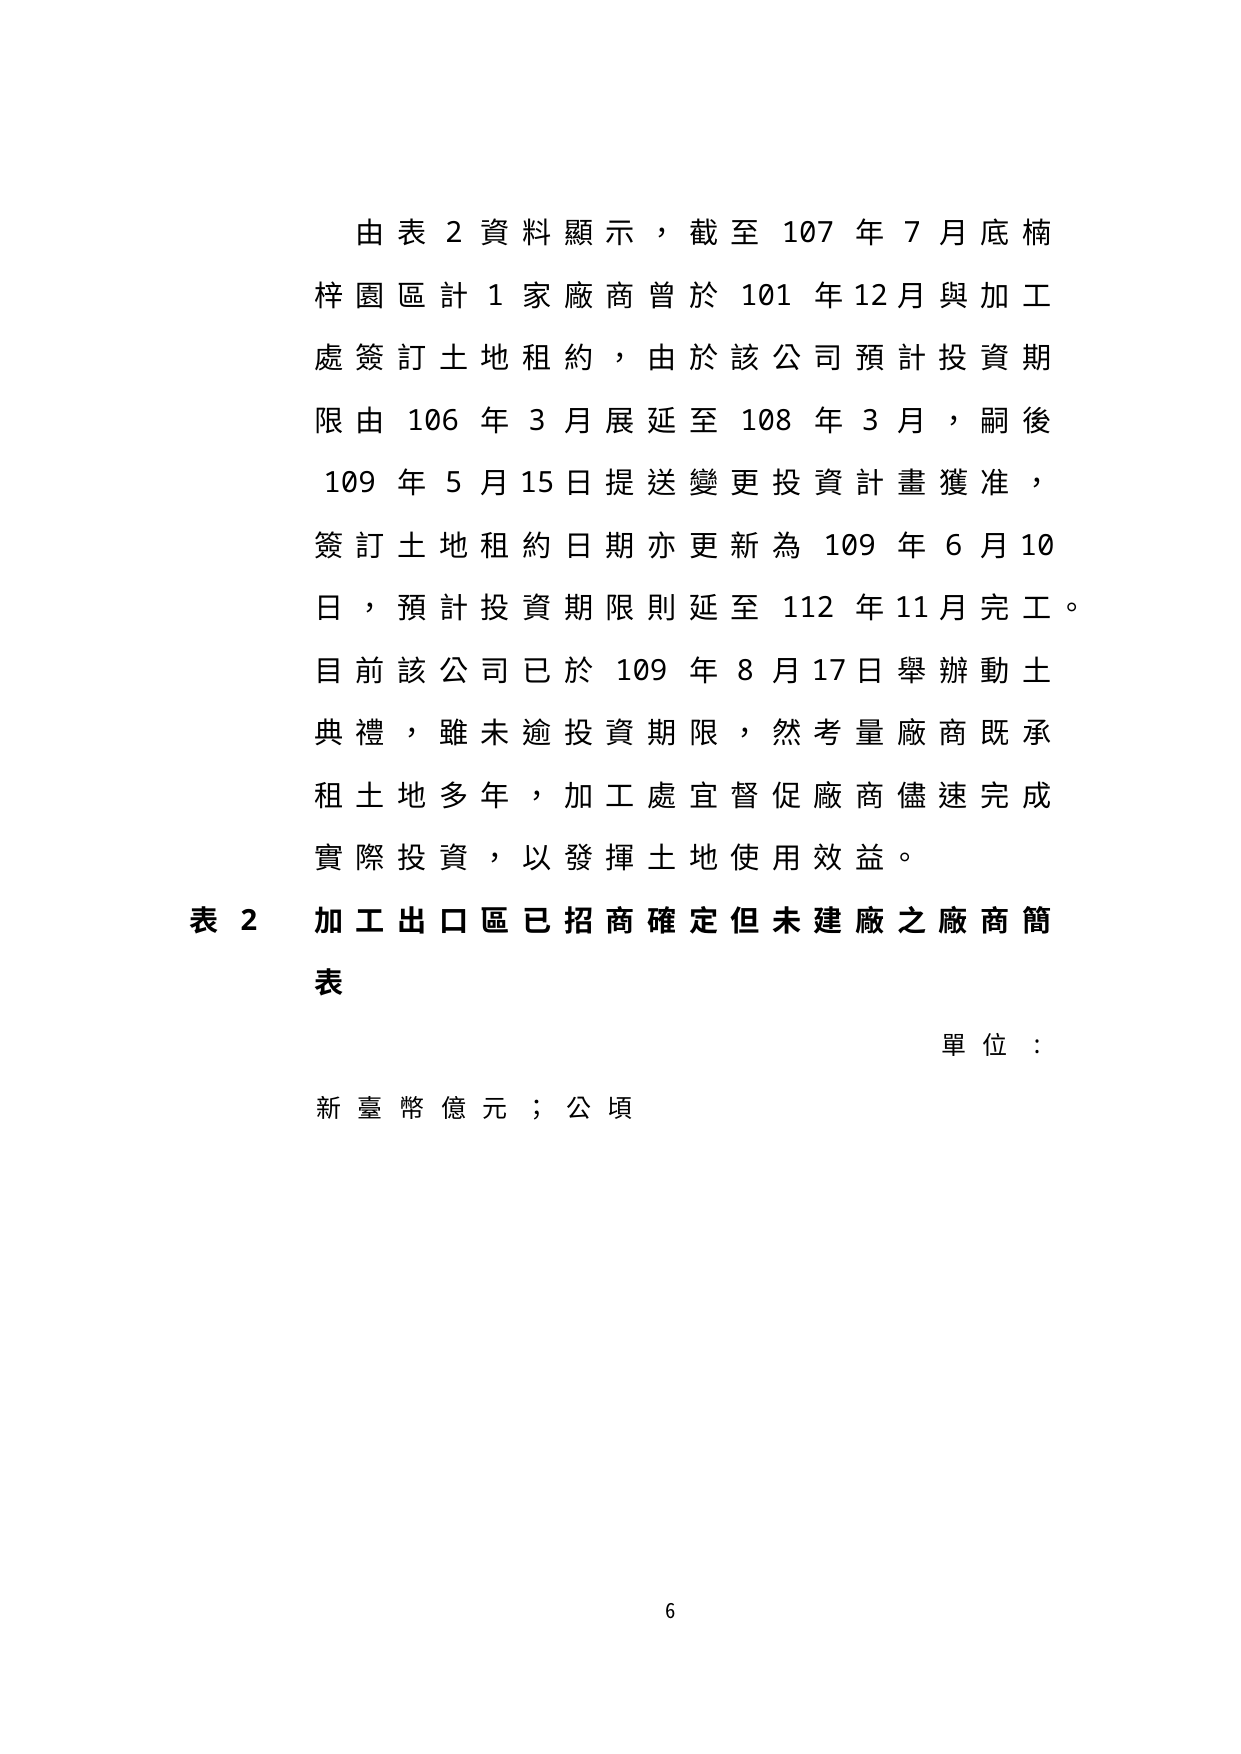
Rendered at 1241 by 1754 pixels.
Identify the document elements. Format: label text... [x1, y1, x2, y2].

text 由表2資料顯示，截至107年7月底楠梓園區計1家廠商曾於101年12月與加工處簽訂土地租約，由於該公司預計投資期限由106年3月展延至108年3月，嗣後109年5月15日提送變更投資計畫獲准，簽訂土地租約日期亦更新為109年6月10日，預計投資期限則延至112年11月完工。目前該公司已於109年8月17日舉辦動土典禮，雖未逾投資期限，然考量廠商既承租土地多年，加工處宜督促廠商儘速完成實際投資，以發揮土地使用效益。 [271, 189, 1058, 877]
text 單位:新臺幣億元；公頃 [183, 1002, 1058, 1127]
text 表2 加工出口區已招商確定但未建廠之廠商簡表 [183, 877, 1058, 1002]
